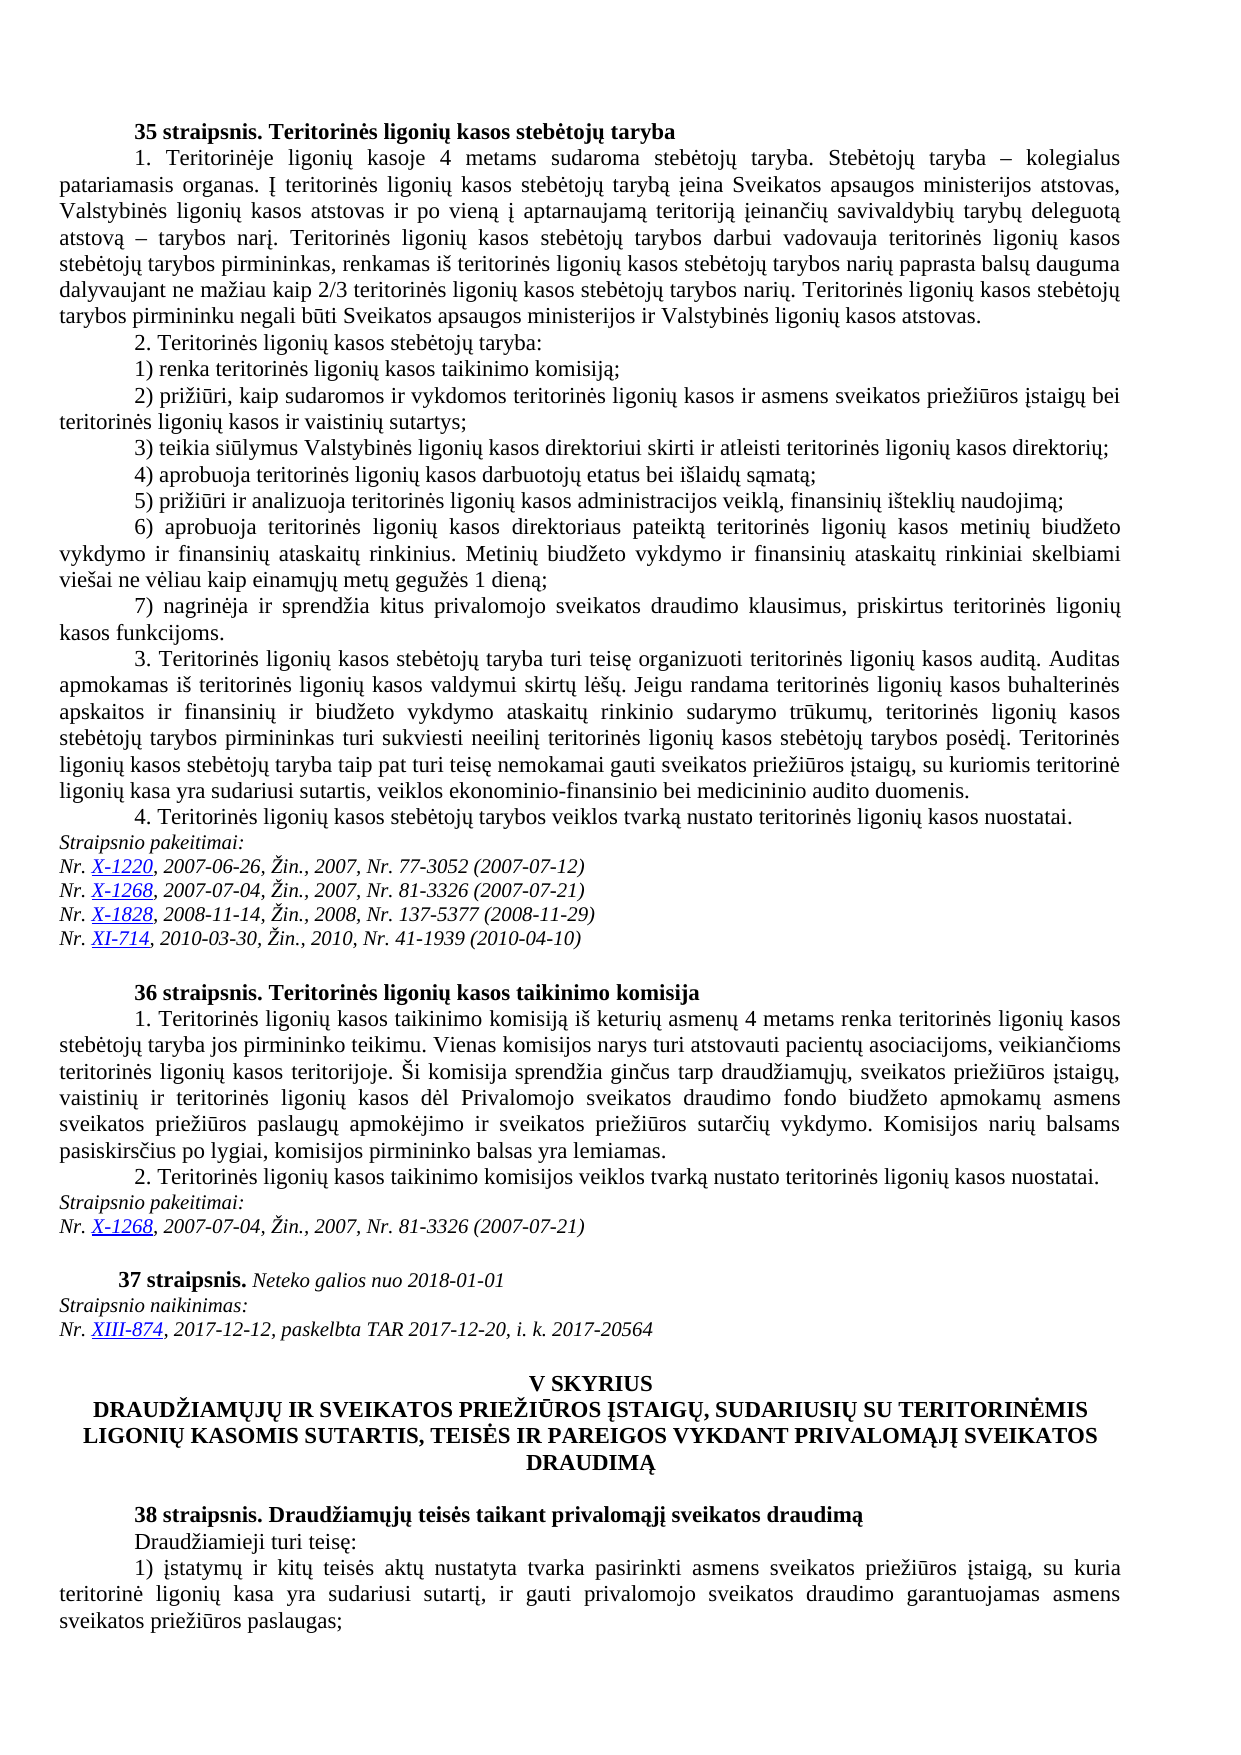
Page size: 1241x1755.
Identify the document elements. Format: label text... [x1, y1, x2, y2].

text 5) prižiūri ir analizuoja teritorinės ligonių kasos administracijos veiklą, finansinių išteklių naudojimą; [59, 487, 1122, 513]
text DRAUDŽIAMŲJŲ IR SVEIKATOS PRIEŽIŪROS ĮSTAIGŲ, SUDARIUSIŲ SU TERITORINĖMIS LIGONIŲ KASOMIS SUTARTIS, TEISĖS IR PAREIGOS VYKDANT PRIVALOMĄJĮ SVEIKATOS DRAUDIMĄ [59, 1396, 1122, 1475]
text Straipsnio pakeitimai: [59, 1189, 1122, 1214]
text 2. Teritorinės ligonių kasos taikinimo komisijos veiklos tvarką nustato teritorinės ligonių kasos nuostatai. [59, 1163, 1122, 1189]
text Nr. XIII-874, 2017-12-12, paskelbta TAR 2017-12-20, i. k. 2017-20564 [59, 1317, 1122, 1341]
text 4. Teritorinės ligonių kasos stebėtojų tarybos veiklos tvarką nustato teritorinės ligonių kasos nuostatai. [59, 803, 1122, 830]
text Nr. X-1268, 2007-07-04, Žin., 2007, Nr. 81-3326 (2007-07-21) [59, 1214, 1122, 1238]
text Nr. X-1220, 2007-06-26, Žin., 2007, Nr. 77-3052 (2007-07-12) [59, 854, 1122, 878]
text Straipsnio naikinimas: [59, 1293, 1122, 1317]
text Nr. XI-714, 2010-03-30, Žin., 2010, Nr. 41-1939 (2010-04-10) [59, 926, 1122, 950]
text 3) teikia siūlymus Valstybinės ligonių kasos direktoriui skirti ir atleisti teritorinės ligonių kasos direktorių; [59, 434, 1122, 461]
text 36 straipsnis. Teritorinės ligonių kasos taikinimo komisija [59, 979, 1122, 1005]
text Draudžiamieji turi teisę: [59, 1528, 1122, 1554]
text Nr. X-1268, 2007-07-04, Žin., 2007, Nr. 81-3326 (2007-07-21) [59, 878, 1122, 902]
text 38 straipsnis. Draudžiamųjų teisės taikant privalomąjį sveikatos draudimą [59, 1501, 1122, 1528]
text 4) aprobuoja teritorinės ligonių kasos darbuotojų etatus bei išlaidų sąmatą; [59, 461, 1122, 487]
text 2) prižiūri, kaip sudaromos ir vykdomos teritorinės ligonių kasos ir asmens sveikatos priežiūros įstaigų bei teritorinės ligonių kasos ir vaistinių sutartys; [59, 382, 1122, 434]
text 37 straipsnis. Neteko galios nuo 2018-01-01 [59, 1266, 1122, 1293]
text 1. Teritorinėje ligonių kasoje 4 metams sudaroma stebėtojų taryba. Stebėtojų taryba – kolegialus patariamasis organas. Į teritorinės ligonių kasos stebėtojų tarybą įeina Sveikatos apsaugos ministerijos atstovas, Valstybinės ligonių kasos atstovas ir po vieną į aptarnaujamą teritoriją įeinančių savivaldybių tarybų deleguotą atstovą – tarybos narį. Teritorinės ligonių kasos stebėtojų tarybos darbui vadovauja teritorinės ligonių kasos stebėtojų tarybos pirmininkas, renkamas iš teritorinės ligonių kasos stebėtojų tarybos narių paprasta balsų dauguma dalyvaujant ne mažiau kaip 2/3 teritorinės ligonių kasos stebėtojų tarybos narių. Teritorinės ligonių kasos stebėtojų tarybos pirmininku negali būti Sveikatos apsaugos ministerijos ir Valstybinės ligonių kasos atstovas. [59, 144, 1122, 329]
text 1. Teritorinės ligonių kasos taikinimo komisiją iš keturių asmenų 4 metams renka teritorinės ligonių kasos stebėtojų taryba jos pirmininko teikimu. Vienas komisijos narys turi atstovauti pacientų asociacijoms, veikiančioms teritorinės ligonių kasos teritorijoje. Ši komisija sprendžia ginčus tarp draudžiamųjų, sveikatos priežiūros įstaigų, vaistinių ir teritorinės ligonių kasos dėl Privalomojo sveikatos draudimo fondo biudžeto apmokamų asmens sveikatos priežiūros paslaugų apmokėjimo ir sveikatos priežiūros sutarčių vykdymo. Komisijos narių balsams pasiskirsčius po lygiai, komisijos pirmininko balsas yra lemiamas. [59, 1005, 1122, 1163]
text 3. Teritorinės ligonių kasos stebėtojų taryba turi teisę organizuoti teritorinės ligonių kasos auditą. Auditas apmokamas iš teritorinės ligonių kasos valdymui skirtų lėšų. Jeigu randama teritorinės ligonių kasos buhalterinės apskaitos ir finansinių ir biudžeto vykdymo ataskaitų rinkinio sudarymo trūkumų, teritorinės ligonių kasos stebėtojų tarybos pirmininkas turi sukviesti neeilinį teritorinės ligonių kasos stebėtojų tarybos posėdį. Teritorinės ligonių kasos stebėtojų taryba taip pat turi teisę nemokamai gauti sveikatos priežiūros įstaigų, su kuriomis teritorinė ligonių kasa yra sudariusi sutartis, veiklos ekonominio-finansinio bei medicininio audito duomenis. [59, 645, 1122, 803]
text Nr. X-1828, 2008-11-14, Žin., 2008, Nr. 137-5377 (2008-11-29) [59, 902, 1122, 926]
text 1) renka teritorinės ligonių kasos taikinimo komisiją; [59, 355, 1122, 382]
text 6) aprobuoja teritorinės ligonių kasos direktoriaus pateiktą teritorinės ligonių kasos metinių biudžeto vykdymo ir finansinių ataskaitų rinkinius. Metinių biudžeto vykdymo ir finansinių ataskaitų rinkiniai skelbiami viešai ne vėliau kaip einamųjų metų gegužės 1 dieną; [59, 513, 1122, 592]
text 7) nagrinėja ir sprendžia kitus privalomojo sveikatos draudimo klausimus, priskirtus teritorinės ligonių kasos funkcijoms. [59, 592, 1122, 645]
text V SKYRIUS [59, 1370, 1122, 1396]
text 35 straipsnis. Teritorinės ligonių kasos stebėtojų taryba [59, 118, 1122, 144]
text 1) įstatymų ir kitų teisės aktų nustatyta tvarka pasirinkti asmens sveikatos priežiūros įstaigą, su kuria teritorinė ligonių kasa yra sudariusi sutartį, ir gauti privalomojo sveikatos draudimo garantuojamas asmens sveikatos priežiūros paslaugas; [59, 1554, 1122, 1633]
text Straipsnio pakeitimai: [59, 830, 1122, 854]
text 2. Teritorinės ligonių kasos stebėtojų taryba: [59, 329, 1122, 355]
